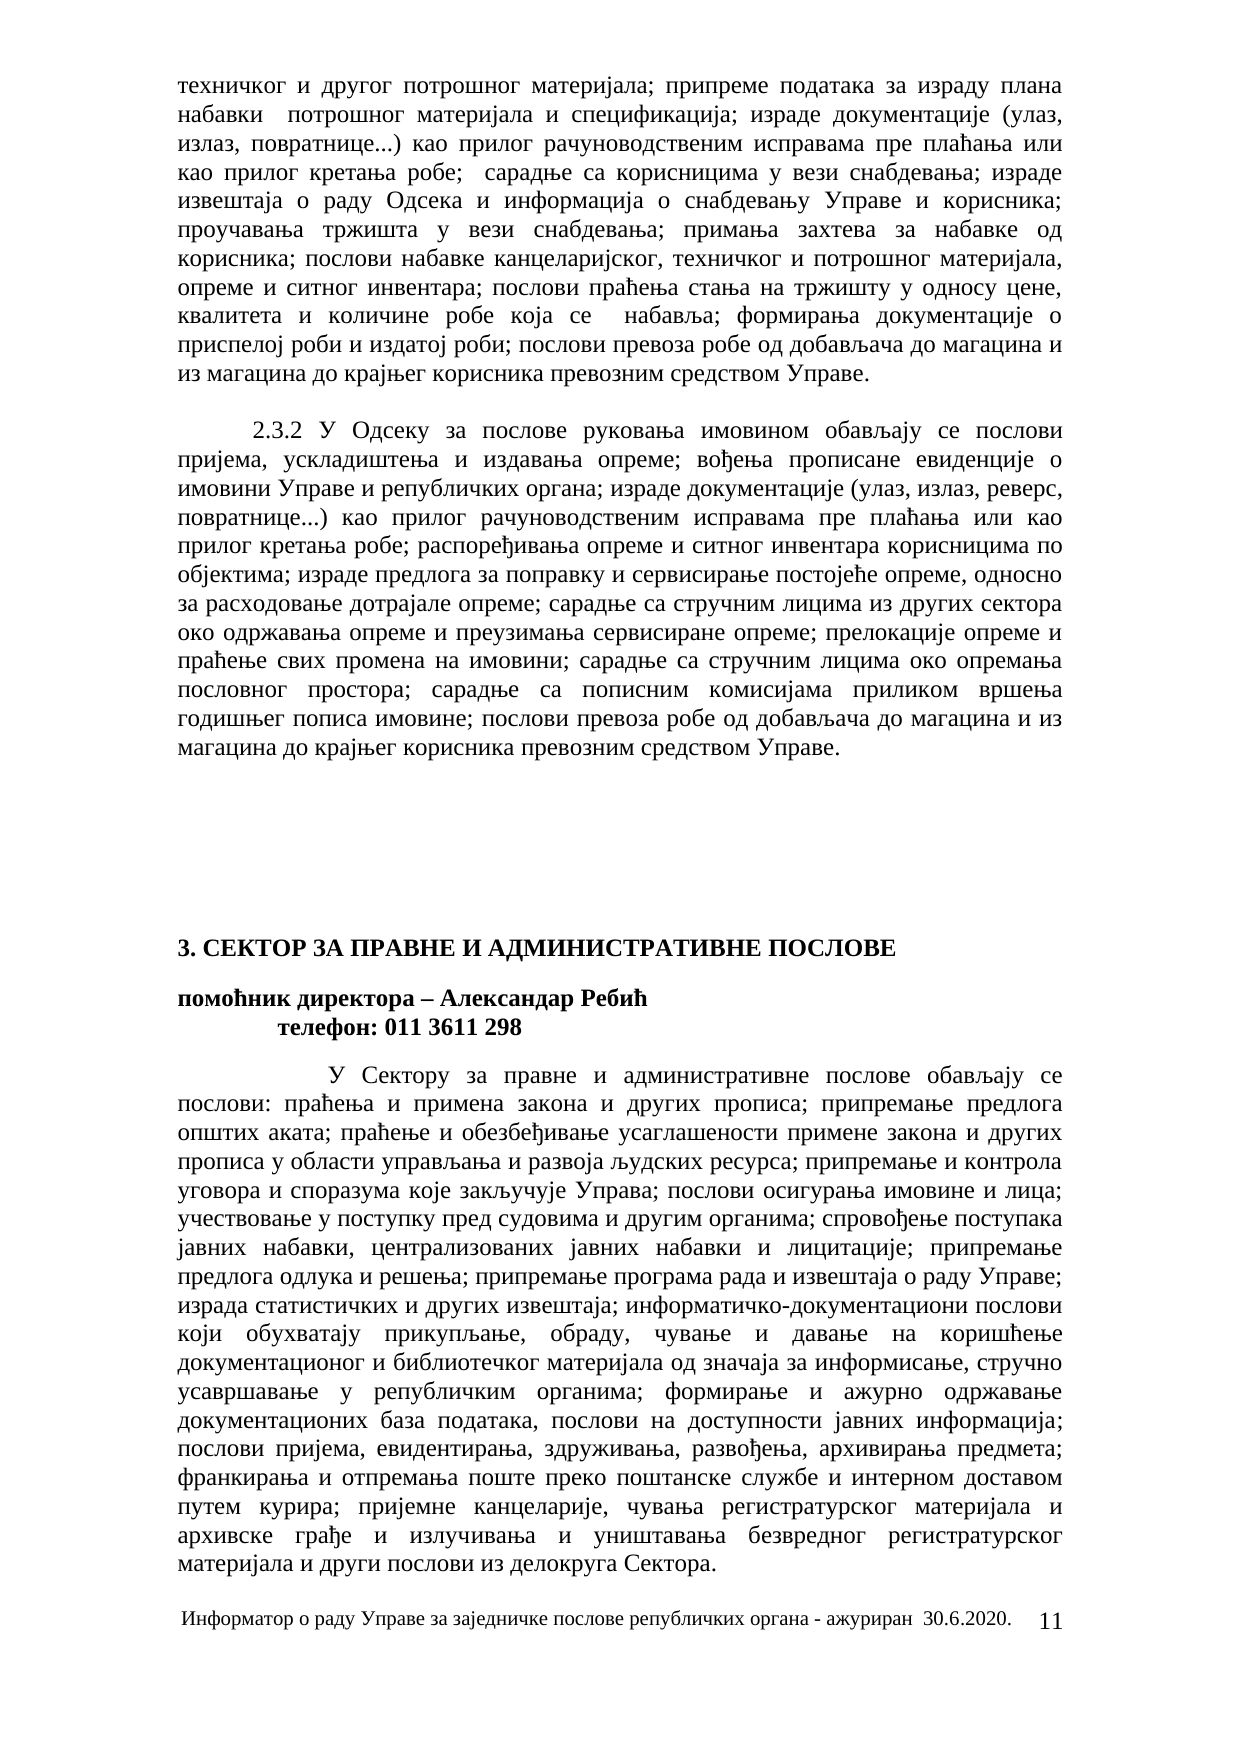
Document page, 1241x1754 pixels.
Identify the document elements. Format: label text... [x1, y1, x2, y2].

text телефон: 011 3611 298 [177, 1012, 1063, 1041]
text 3. СЕКТОР ЗА ПРАВНЕ И АДМИНИСТРАТИВНЕ ПОСЛОВЕ [177, 933, 1063, 962]
text техничког и другог потрошног материјала; припреме података за израду плана набавки потрошног материјала и спецификација; израде документације (улаз, излаз, повратнице...) као прилог рачуноводственим исправама пре плаћања или као прилог кретања робе; сарадње са корисницима у вези снабдевања; израде извештаја о раду Одсека и информација о снабдевању Управе и корисника; проучавања тржишта у вези снабдевања; примања захтева за набавке од корисника; послови набавке канцеларијског, техничког и потрошног материјала, опреме и ситног инвентара; послови праћења стања на тржишту у односу цене, квалитета и количине робе која се набавља; формирања документације о приспелој роби и издатој роби; послови превоза робе од добављача до магацина и из магацина до крајњег корисника превозним средством Управе. [177, 70, 1063, 387]
text 2.3.2 У Одсеку за послове руковања имовином обављају се послови пријема, ускладиштења и издавања опреме; вођења прописане евиденције о имовини Управе и републичких органа; израде документације (улаз, излаз, реверс, повратнице...) као прилог рачуноводственим исправама пре плаћања или као прилог кретања робе; распоређивања опреме и ситног инвентара корисницима по објектима; израде предлога за поправку и сервисирање постојеће опреме, односно за расходовање дотрајале опреме; сарадње са стручним лицима из других сектора око одржавања опреме и преузимања сервисиране опреме; прелокације опреме и праћење свих промена на имовини; сарадње са стручним лицима око опремања пословног простора; сарадње са пописним комисијама приликом вршења годишњег пописа имовине; послови превоза робе од добављача до магацина и из магацина до крајњег корисника превозним средством Управе. [177, 415, 1063, 760]
text У Сектору за правне и административне послове обављају се послови: праћења и примена закона и других прописа; припремање предлога општих аката; праћење и обезбеђивање усаглашености примене закона и других прописа у области управљања и развоја људских ресурса; припремање и контрола уговора и споразума које закључује Управа; послови осигурања имовине и лица; учествовање у поступку пред судовима и другим органима; спровођење поступака јавних набавки, централизованих јавних набавки и лицитације; припремање предлога одлука и решења; припремање програма рада и извештаја о раду Управе; израда статистичких и других извештаја; информатичко-документациони послови који обухватају прикупљање, обраду, чување и давање на коришћење документационог и библиотечког материјала од значаја за информисање, стручно усавршавање у републичким органима; формирање и ажурно одржавање документационих база података, послови на доступности јавних информација; послови пријема, евидентирања, здруживања, развођења, архивирања предмета; франкирања и отпремања поште преко поштанске службе и интерном доставом путем курира; пријемне канцеларије, чувања регистратурског материјала и архивске грађе и излучивања и уништавања безвредног регистратурског материјала и други послови из делокруга Сектора. [177, 1060, 1063, 1577]
text помоћник директора – Александар Ребић [177, 983, 1063, 1012]
